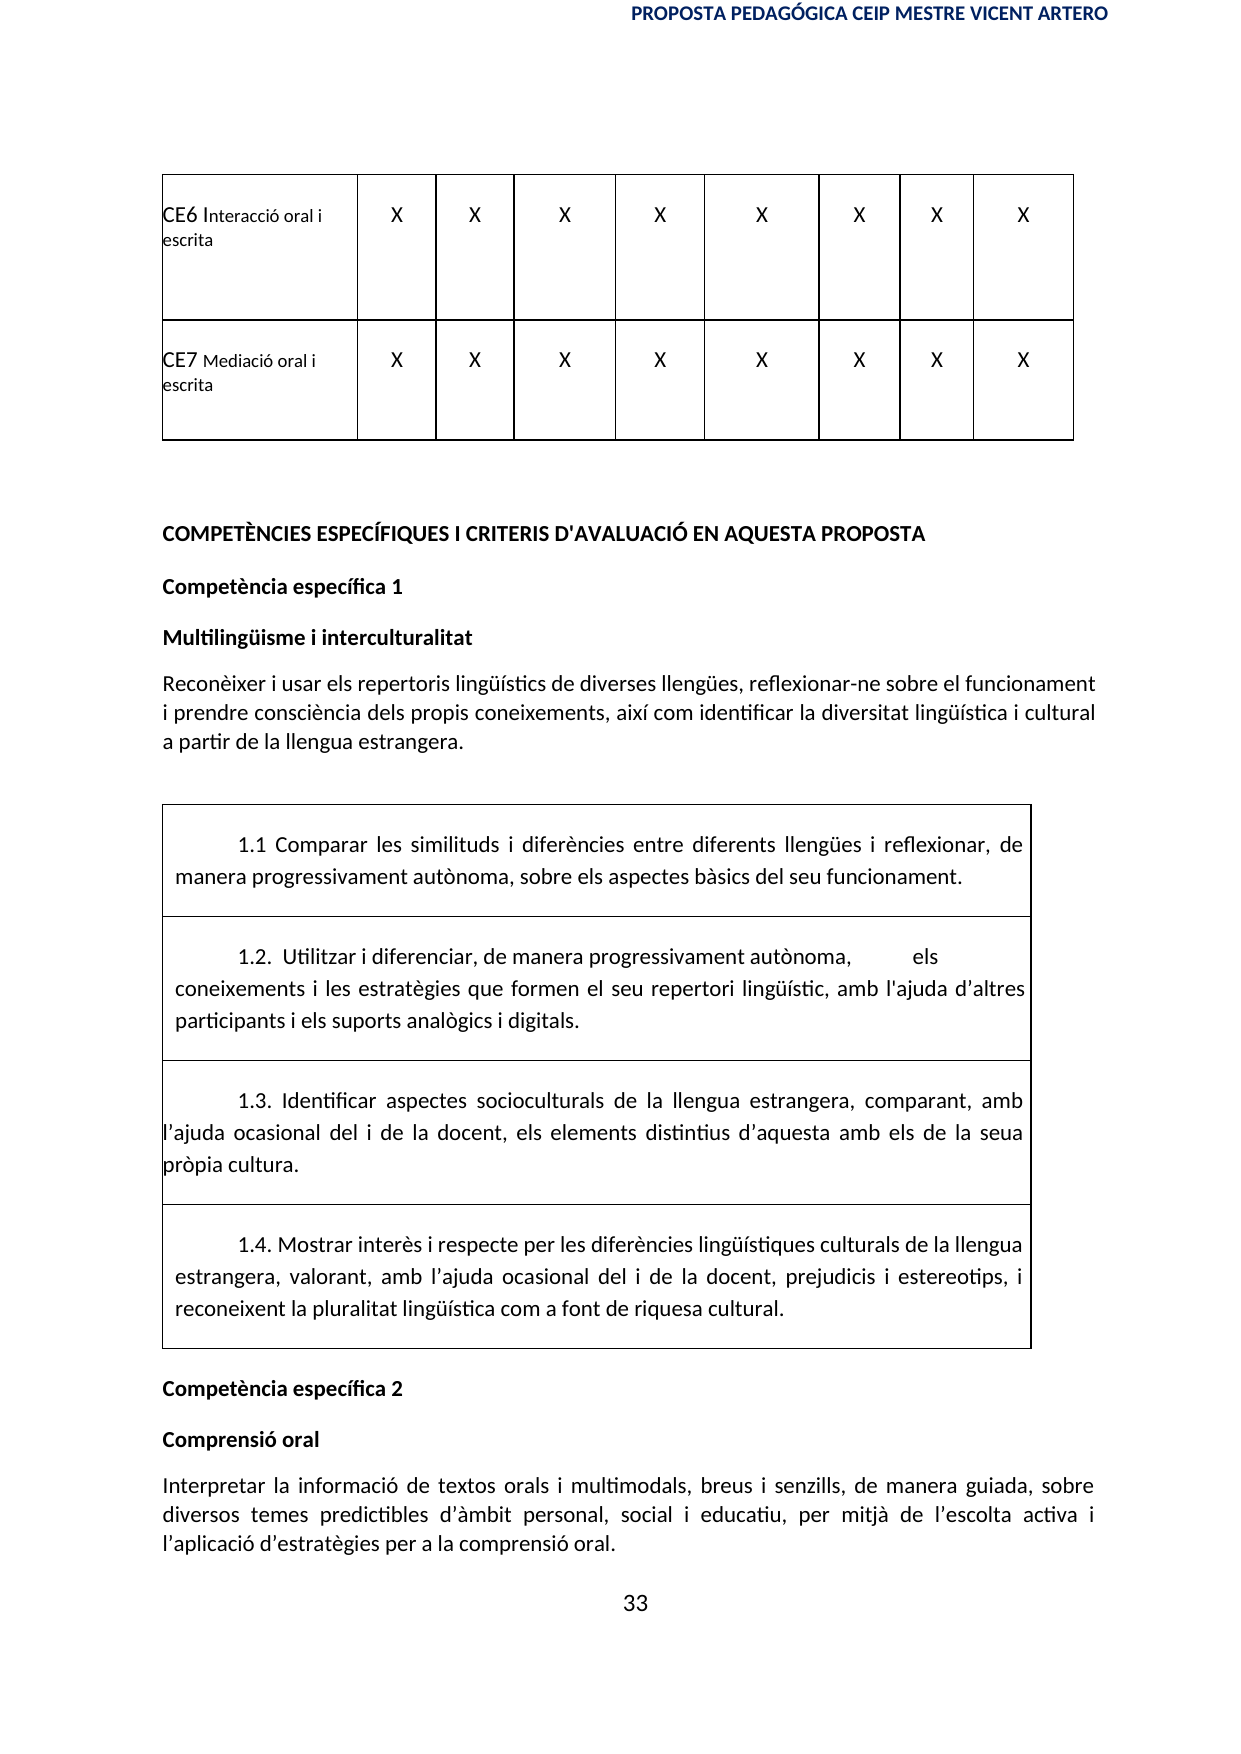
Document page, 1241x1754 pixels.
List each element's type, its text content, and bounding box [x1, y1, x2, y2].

text Competència específica 2 [162, 1374, 1108, 1402]
table_cell X [616, 321, 704, 439]
table_cell CE6 Interacció oral i escrita [163, 175, 357, 319]
table_cell X [515, 175, 615, 319]
table_cell X [820, 321, 899, 439]
table_cell X [616, 175, 704, 319]
table_cell X [437, 321, 513, 439]
table_cell X [705, 321, 818, 439]
table_cell X [820, 175, 899, 319]
table_cell X [974, 321, 1073, 439]
table_cell X [437, 175, 513, 319]
text Competència específica 1 [162, 572, 1108, 600]
text Comprensió oral [162, 1425, 1108, 1453]
text COMPETÈNCIES ESPECÍFIQUES I CRITERIS D'AVALUACIÓ EN AQUESTA PROPOSTA [162, 519, 1108, 547]
table_cell X [358, 321, 435, 439]
table_header 1.1 Comparar les similituds i diferències entre diferents llengües i reflexionar, de manera progressivament autònoma, sobre els aspectes bàsics del seu funcionament. [163, 805, 1030, 916]
table_cell 1.3. Identificar aspectes socioculturals de la llengua estrangera, comparant, amb l’ajuda ocasional del i de la docent, els elements distintius d’aquesta amb els de la seua pròpia cultura. [163, 1061, 1030, 1203]
table_cell 1.2. Utilitzar i diferenciar, de manera progressivament autònoma, els coneixements i les estratègies que formen el seu repertori lingüístic, amb l'ajuda d’altres participants i els suports analògics i digitals. [163, 917, 1030, 1059]
text Reconèixer i usar els repertoris lingüístics de diverses llengües, reflexionar-ne sobre el funcionament i prendre consciència dels propis coneixements, així com identificar la diversitat lingüística i cultural a partir de la llengua estrangera. [162, 669, 1098, 755]
text Interpretar la informació de textos orals i multimodals, breus i senzills, de manera guiada, sobre diversos temes predictibles d’àmbit personal, social i educatiu, per mitjà de l’escolta activa i l’aplicació d’estratègies per a la comprensió oral. [162, 1472, 1096, 1557]
text Multilingüisme i interculturalitat [162, 623, 1108, 651]
table_cell X [358, 175, 435, 319]
table_cell 1.4. Mostrar interès i respecte per les diferències lingüístiques culturals de la llengua estrangera, valorant, amb l’ajuda ocasional del i de la docent, prejudicis i estereotips, i reconeixent la pluralitat lingüística com a font de riquesa cultural. [163, 1205, 1030, 1347]
table_cell CE7 Mediació oral i escrita [163, 321, 357, 439]
table_cell X [901, 321, 973, 439]
table_cell X [974, 175, 1073, 319]
table_cell X [705, 175, 818, 319]
table_cell X [901, 175, 973, 319]
table_cell X [515, 321, 615, 439]
